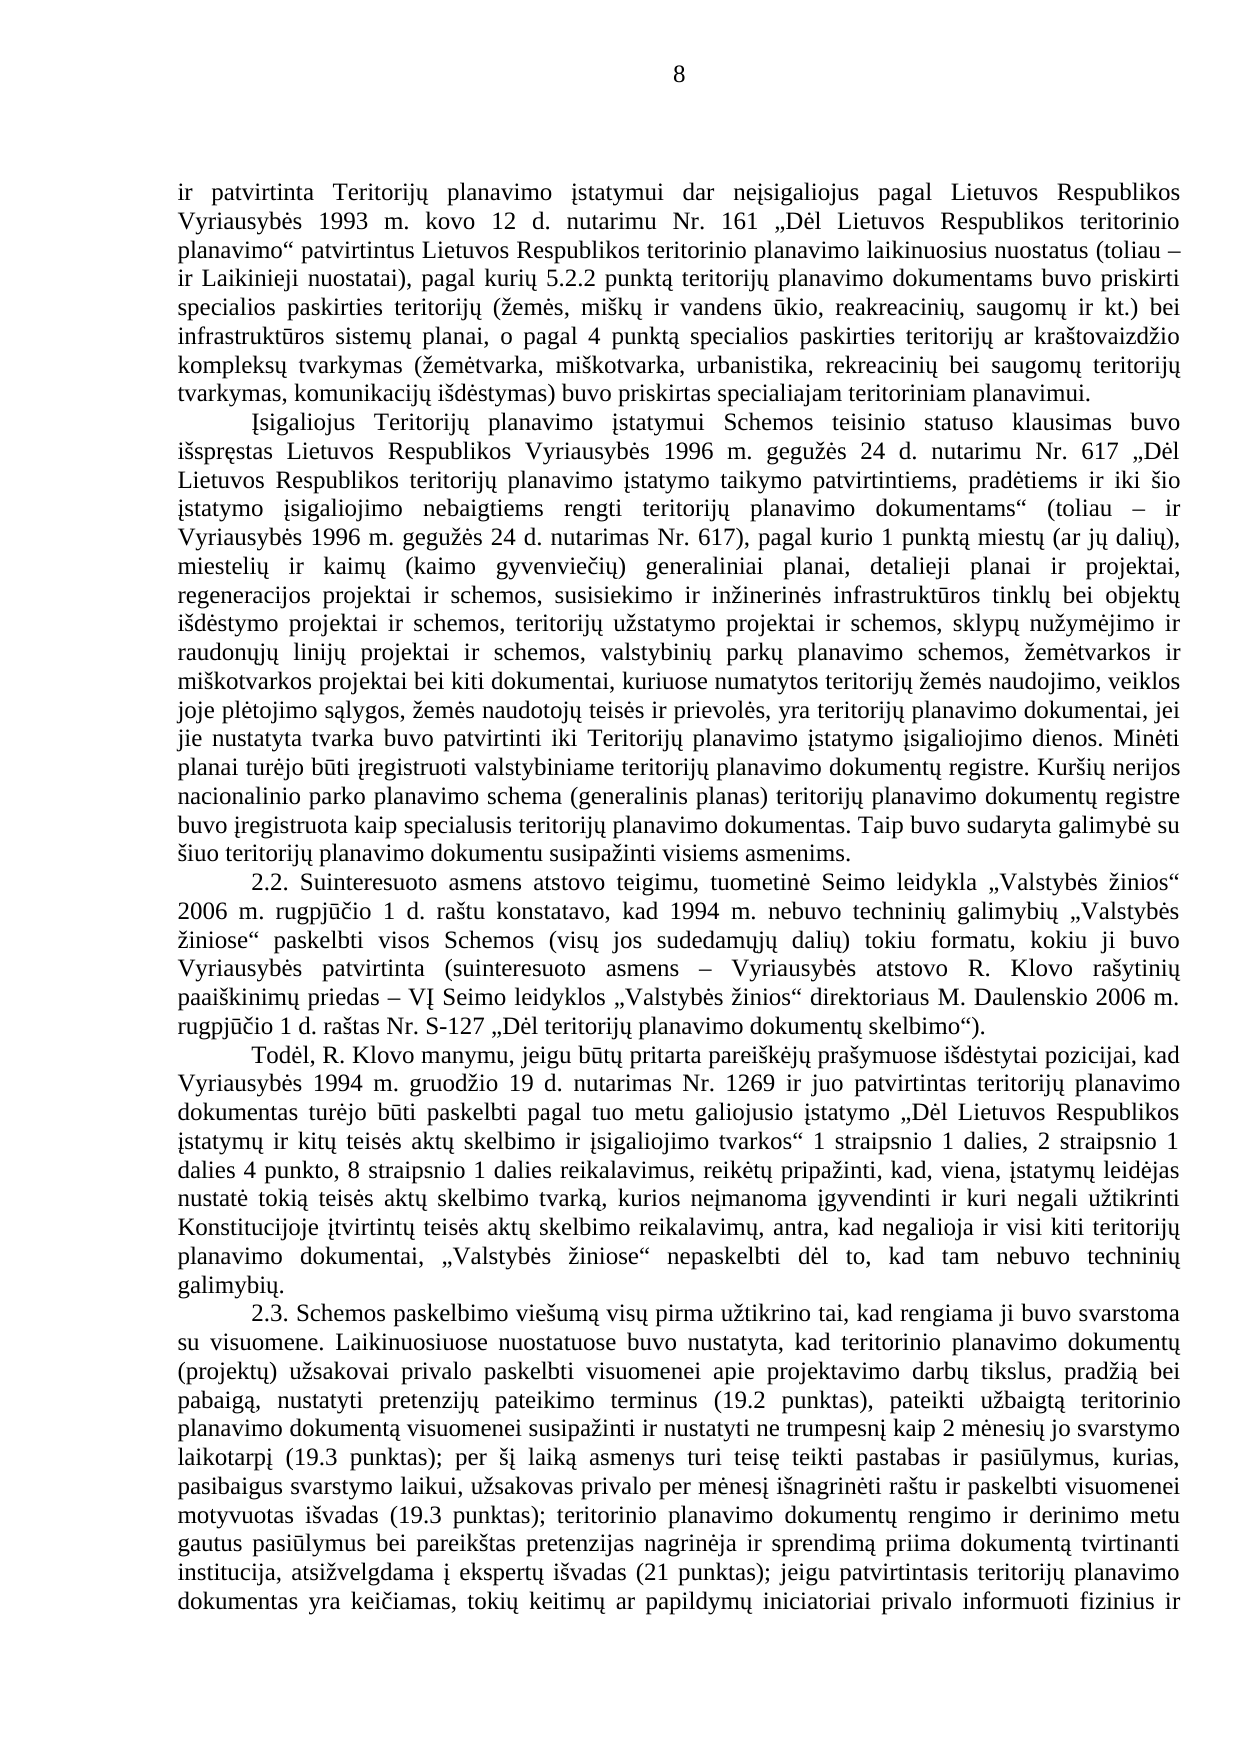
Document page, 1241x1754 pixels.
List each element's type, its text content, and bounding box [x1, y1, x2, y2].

text Todėl, R. Klovo manymu, jeigu būtų pritarta pareiškėjų prašymuose išdėstytai pozicijai, kad Vyriausybės 1994 m. gruodžio 19 d. nutarimas Nr. 1269 ir juo patvirtintas teritorijų planavimo dokumentas turėjo būti paskelbti pagal tuo metu galiojusio įstatymo „Dėl Lietuvos Respublikos įstatymų ir kitų teisės aktų skelbimo ir įsigaliojimo tvarkos“ 1 straipsnio 1 dalies, 2 straipsnio 1 dalies 4 punkto, 8 straipsnio 1 dalies reikalavimus, reikėtų pripažinti, kad, viena, įstatymų leidėjas nustatė tokią teisės aktų skelbimo tvarką, kurios neįmanoma įgyvendinti ir kuri negali užtikrinti Konstitucijoje įtvirtintų teisės aktų skelbimo reikalavimų, antra, kad negalioja ir visi kiti teritorijų planavimo dokumentai, „Valstybės žiniose“ nepaskelbti dėl to, kad tam nebuvo techninių galimybių. [177, 1040, 1181, 1298]
text ir patvirtinta Teritorijų planavimo įstatymui dar neįsigaliojus pagal Lietuvos Respublikos Vyriausybės 1993 m. kovo 12 d. nutarimu Nr. 161 „Dėl Lietuvos Respublikos teritorinio planavimo“ patvirtintus Lietuvos Respublikos teritorinio planavimo laikinuosius nuostatus (toliau – ir Laikinieji nuostatai), pagal kurių 5.2.2 punktą teritorijų planavimo dokumentams buvo priskirti specialios paskirties teritorijų (žemės, miškų ir vandens ūkio, reakreacinių, saugomų ir kt.) bei infrastruktūros sistemų planai, o pagal 4 punktą specialios paskirties teritorijų ar kraštovaizdžio kompleksų tvarkymas (žemėtvarka, miškotvarka, urbanistika, rekreacinių bei saugomų teritorijų tvarkymas, komunikacijų išdėstymas) buvo priskirtas specialiajam teritoriniam planavimui. [177, 177, 1181, 407]
text 2.3. Schemos paskelbimo viešumą visų pirma užtikrino tai, kad rengiama ji buvo svarstoma su visuomene. Laikinuosiuose nuostatuose buvo nustatyta, kad teritorinio planavimo dokumentų (projektų) užsakovai privalo paskelbti visuomenei apie projektavimo darbų tikslus, pradžią bei pabaigą, nustatyti pretenzijų pateikimo terminus (19.2 punktas), pateikti užbaigtą teritorinio planavimo dokumentą visuomenei susipažinti ir nustatyti ne trumpesnį kaip 2 mėnesių jo svarstymo laikotarpį (19.3 punktas); per šį laiką asmenys turi teisę teikti pastabas ir pasiūlymus, kurias, pasibaigus svarstymo laikui, užsakovas privalo per mėnesį išnagrinėti raštu ir paskelbti visuomenei motyvuotas išvadas (19.3 punktas); teritorinio planavimo dokumentų rengimo ir derinimo metu gautus pasiūlymus bei pareikštas pretenzijas nagrinėja ir sprendimą priima dokumentą tvirtinanti institucija, atsižvelgdama į ekspertų išvadas (21 punktas); jeigu patvirtintasis teritorijų planavimo dokumentas yra keičiamas, tokių keitimų ar papildymų iniciatoriai privalo informuoti fizinius ir [177, 1298, 1181, 1615]
text Įsigaliojus Teritorijų planavimo įstatymui Schemos teisinio statuso klausimas buvo išspręstas Lietuvos Respublikos Vyriausybės 1996 m. gegužės 24 d. nutarimu Nr. 617 „Dėl Lietuvos Respublikos teritorijų planavimo įstatymo taikymo patvirtintiems, pradėtiems ir iki šio įstatymo įsigaliojimo nebaigtiems rengti teritorijų planavimo dokumentams“ (toliau – ir Vyriausybės 1996 m. gegužės 24 d. nutarimas Nr. 617), pagal kurio 1 punktą miestų (ar jų dalių), miestelių ir kaimų (kaimo gyvenviečių) generaliniai planai, detalieji planai ir projektai, regeneracijos projektai ir schemos, susisiekimo ir inžinerinės infrastruktūros tinklų bei objektų išdėstymo projektai ir schemos, teritorijų užstatymo projektai ir schemos, sklypų nužymėjimo ir raudonųjų linijų projektai ir schemos, valstybinių parkų planavimo schemos, žemėtvarkos ir miškotvarkos projektai bei kiti dokumentai, kuriuose numatytos teritorijų žemės naudojimo, veiklos joje plėtojimo sąlygos, žemės naudotojų teisės ir prievolės, yra teritorijų planavimo dokumentai, jei jie nustatyta tvarka buvo patvirtinti iki Teritorijų planavimo įstatymo įsigaliojimo dienos. Minėti planai turėjo būti įregistruoti valstybiniame teritorijų planavimo dokumentų registre. Kuršių nerijos nacionalinio parko planavimo schema (generalinis planas) teritorijų planavimo dokumentų registre buvo įregistruota kaip specialusis teritorijų planavimo dokumentas. Taip buvo sudaryta galimybė su šiuo teritorijų planavimo dokumentu susipažinti visiems asmenims. [177, 407, 1181, 867]
text 2.2. Suinteresuoto asmens atstovo teigimu, tuometinė Seimo leidykla „Valstybės žinios“ 2006 m. rugpjūčio 1 d. raštu konstatavo, kad 1994 m. nebuvo techninių galimybių „Valstybės žiniose“ paskelbti visos Schemos (visų jos sudedamųjų dalių) tokiu formatu, kokiu ji buvo Vyriausybės patvirtinta (suinteresuoto asmens – Vyriausybės atstovo R. Klovo rašytinių paaiškinimų priedas – VĮ Seimo leidyklos „Valstybės žinios“ direktoriaus M. Daulenskio 2006 m. rugpjūčio 1 d. raštas Nr. S-127 „Dėl teritorijų planavimo dokumentų skelbimo“). [177, 867, 1181, 1040]
